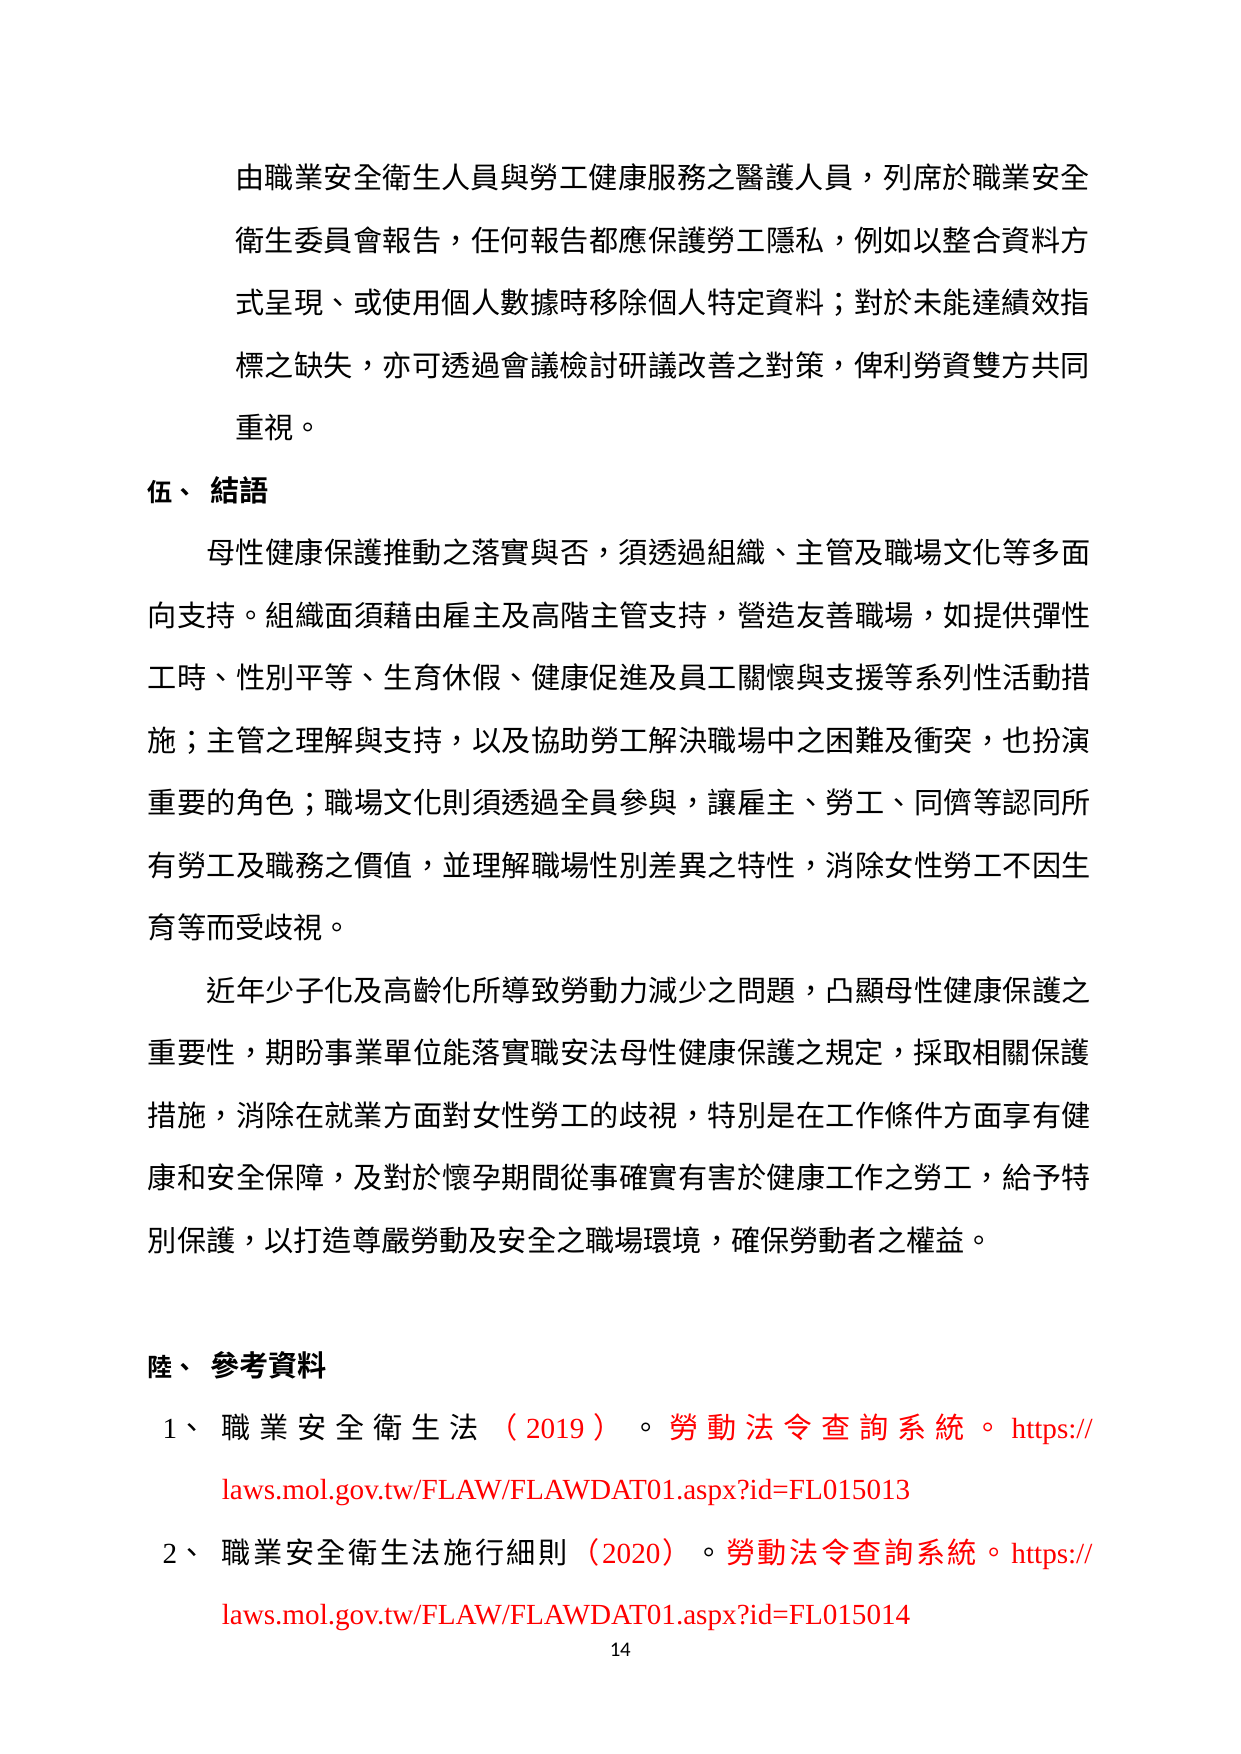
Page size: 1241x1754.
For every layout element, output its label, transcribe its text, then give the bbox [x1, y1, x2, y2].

text 母性健康保護推動之落實與否，須透過組織、主管及職場文化等多面向支持。組織面須藉由雇主及高階主管支持，營造友善職場，如提供彈性工時、性別平等、生育休假、健康促進及員工關懷與支援等系列性活動措施；主管之理解與支持，以及協助勞工解決職場中之困難及衝突，也扮演重要的角色；職場文化則須透過全員參與，讓雇主、勞工、同儕等認同所有勞工及職務之價值，並理解職場性別差異之特性，消除女性勞工不因生育等而受歧視。 [148, 509, 1092, 947]
list 職業安全衛生法施行細則（2020）。勞動法令查詢系統。https://laws.mol.gov.tw/FLAW/FLAWDAT01.aspx?id=FL015014 [162, 1509, 1092, 1634]
subtitle 參考資料 [148, 1322, 1092, 1384]
text 近年少子化及高齡化所導致勞動力減少之問題，凸顯母性健康保護之重要性，期盼事業單位能落實職安法母性健康保護之規定，採取相關保護措施，消除在就業方面對女性勞工的歧視，特別是在工作條件方面享有健康和安全保障，及對於懷孕期間從事確實有害於健康工作之勞工，給予特別保護，以打造尊嚴勞動及安全之職場環境，確保勞動者之權益。 [148, 947, 1092, 1259]
subtitle 結語 [148, 447, 1092, 509]
text 由職業安全衛生人員與勞工健康服務之醫護人員，列席於職業安全衛生委員會報告，任何報告都應保護勞工隱私，例如以整合資料方式呈現、或使用個人數據時移除個人特定資料；對於未能達績效指標之缺失，亦可透過會議檢討研議改善之對策，俾利勞資雙方共同重視。 [235, 134, 1092, 447]
list 職業安全衛生法（2019）。勞動法令查詢系統。https://laws.mol.gov.tw/FLAW/FLAWDAT01.aspx?id=FL015013 [162, 1384, 1092, 1509]
